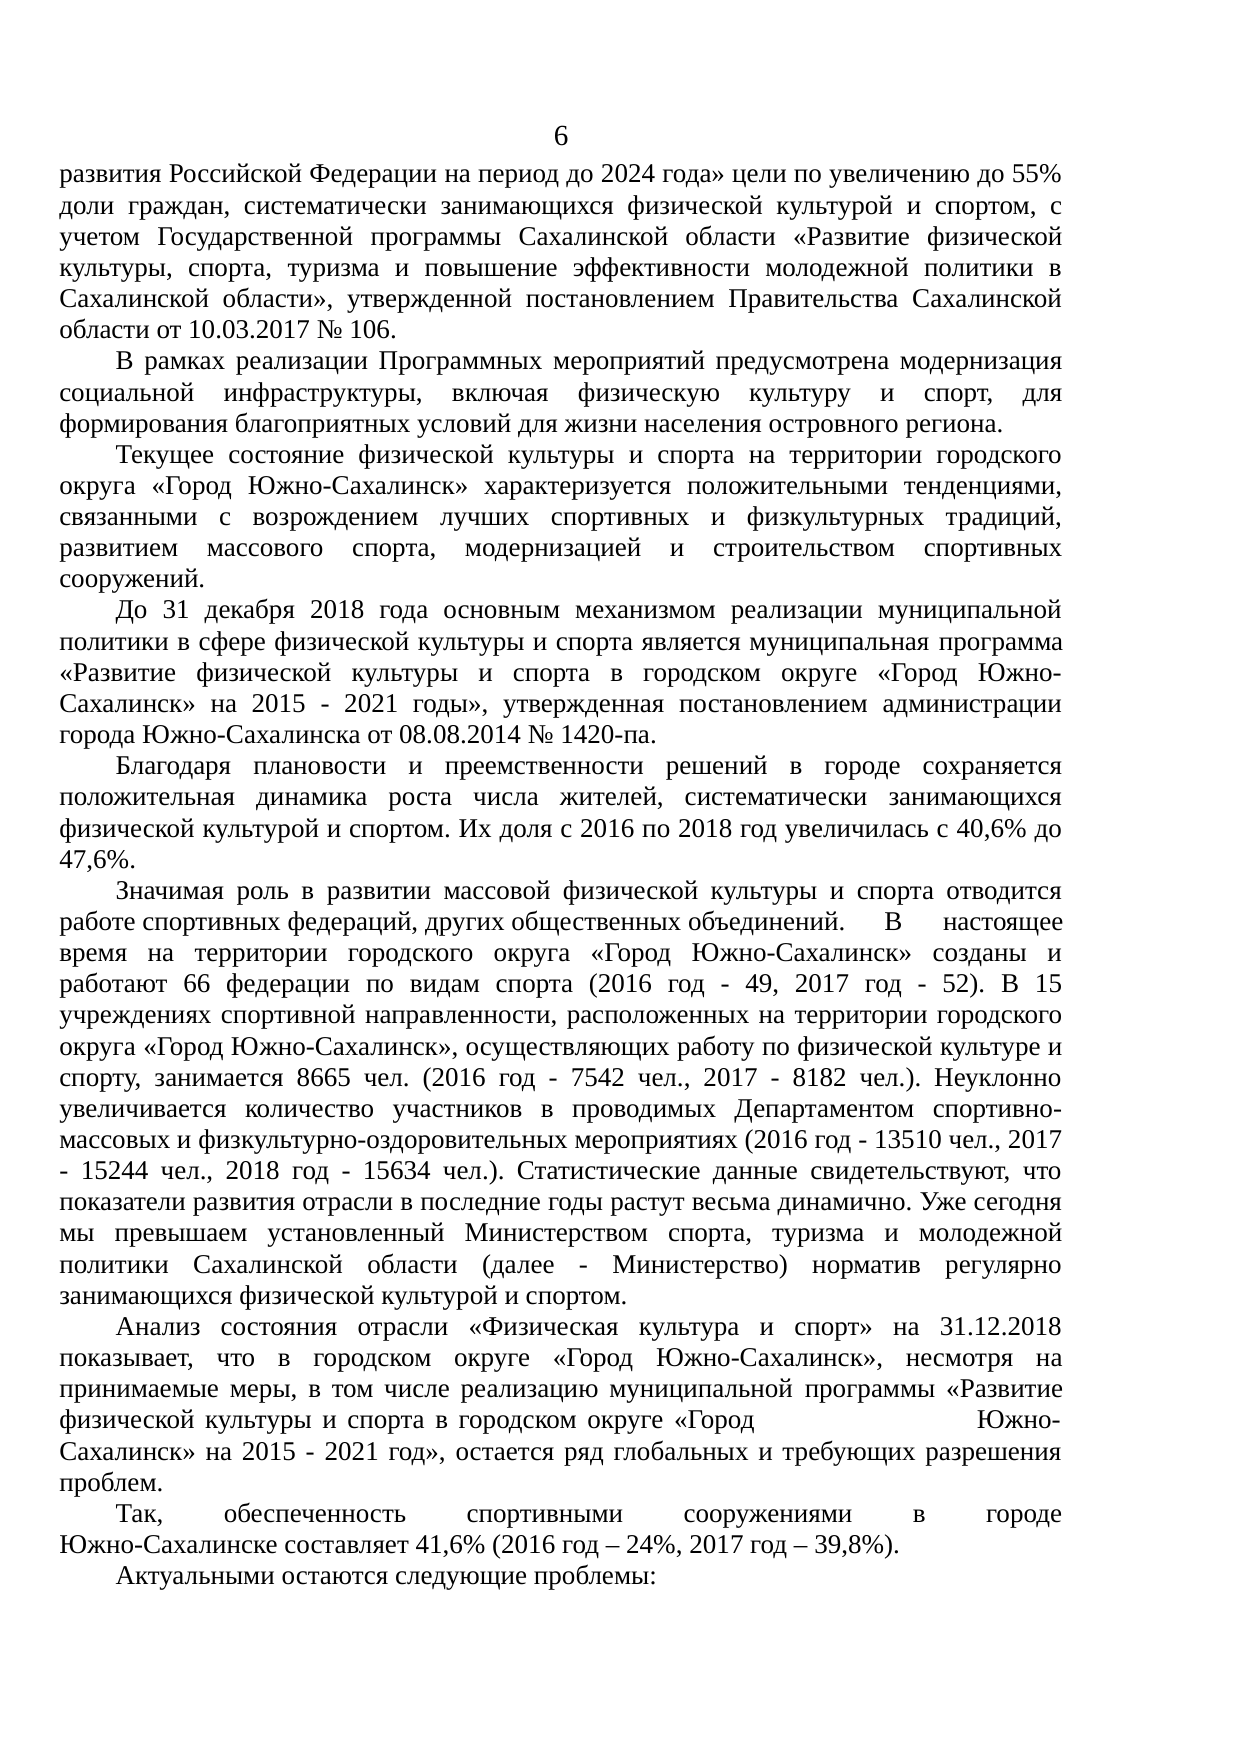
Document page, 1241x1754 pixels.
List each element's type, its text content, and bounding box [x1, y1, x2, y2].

text Значимая роль в развитии массовой физической культуры и спорта отводится работе спортивных федераций, других общественных объединений. В настоящее время на территории городского округа «Город Южно-Сахалинск» созданы и работают 66 федерации по видам спорта (2016 год - 49, 2017 год - 52). В 15 учреждениях спортивной направленности, расположенных на территории городского округа «Город Южно-Сахалинск», осуществляющих работу по физической культуре и спорту, занимается 8665 чел. (2016 год - 7542 чел., 2017 - 8182 чел.). Неуклонно увеличивается количество участников в проводимых Департаментом спортивно-массовых и физкультурно-оздоровительных мероприятиях (2016 год - 13510 чел., 2017 - 15244 чел., 2018 год - 15634 чел.). Статистические данные свидетельствуют, что показатели развития отрасли в последние годы растут весьма динамично. Уже сегодня мы превышаем установленный Министерством спорта, туризма и молодежной политики Сахалинской области (далее - Министерство) норматив регулярно занимающихся физической культурой и спортом. [59, 874, 1063, 1310]
text Благодаря плановости и преемственности решений в городе сохраняется положительная динамика роста числа жителей, систематически занимающихся физической культурой и спортом. Их доля с 2016 по 2018 год увеличилась с 40,6% до 47,6%. [59, 749, 1063, 874]
text Актуальными остаются следующие проблемы: [59, 1559, 1063, 1590]
text Анализ состояния отрасли «Физическая культура и спорт» на 31.12.2018 показывает, что в городском округе «Город Южно-Сахалинск», несмотря на принимаемые меры, в том числе реализацию муниципальной программы «Развитие физической культуры и спорта в городском округе «Город Южно-Сахалинск» на 2015 - 2021 год», остается ряд глобальных и требующих разрешения проблем. [59, 1310, 1063, 1497]
text развития Российской Федерации на период до 2024 года» цели по увеличению до 55% доли граждан, систематически занимающихся физической культурой и спортом, с учетом Государственной программы Сахалинской области «Развитие физической культуры, спорта, туризма и повышение эффективности молодежной политики в Сахалинской области», утвержденной постановлением Правительства Сахалинской области от 10.03.2017 № 106. [59, 158, 1063, 344]
text До 31 декабря 2018 года основным механизмом реализации муниципальной политики в сфере физической культуры и спорта является муниципальная программа «Развитие физической культуры и спорта в городском округе «Город Южно-Сахалинск» на 2015 - 2021 годы», утвержденная постановлением администрации города Южно-Сахалинска от 08.08.2014 № 1420-па. [59, 594, 1063, 749]
text Текущее состояние физической культуры и спорта на территории городского округа «Город Южно-Сахалинск» характеризуется положительными тенденциями, связанными с возрождением лучших спортивных и физкультурных традиций, развитием массового спорта, модернизацией и строительством спортивных сооружений. [59, 438, 1063, 594]
text В рамках реализации Программных мероприятий предусмотрена модернизация социальной инфраструктуры, включая физическую культуру и спорт, для формирования благоприятных условий для жизни населения островного региона. [59, 344, 1063, 438]
text Так, обеспеченность спортивными сооружениями в городе Южно-Сахалинске составляет 41,6% (2016 год – 24%, 2017 год – 39,8%). [59, 1497, 1063, 1559]
